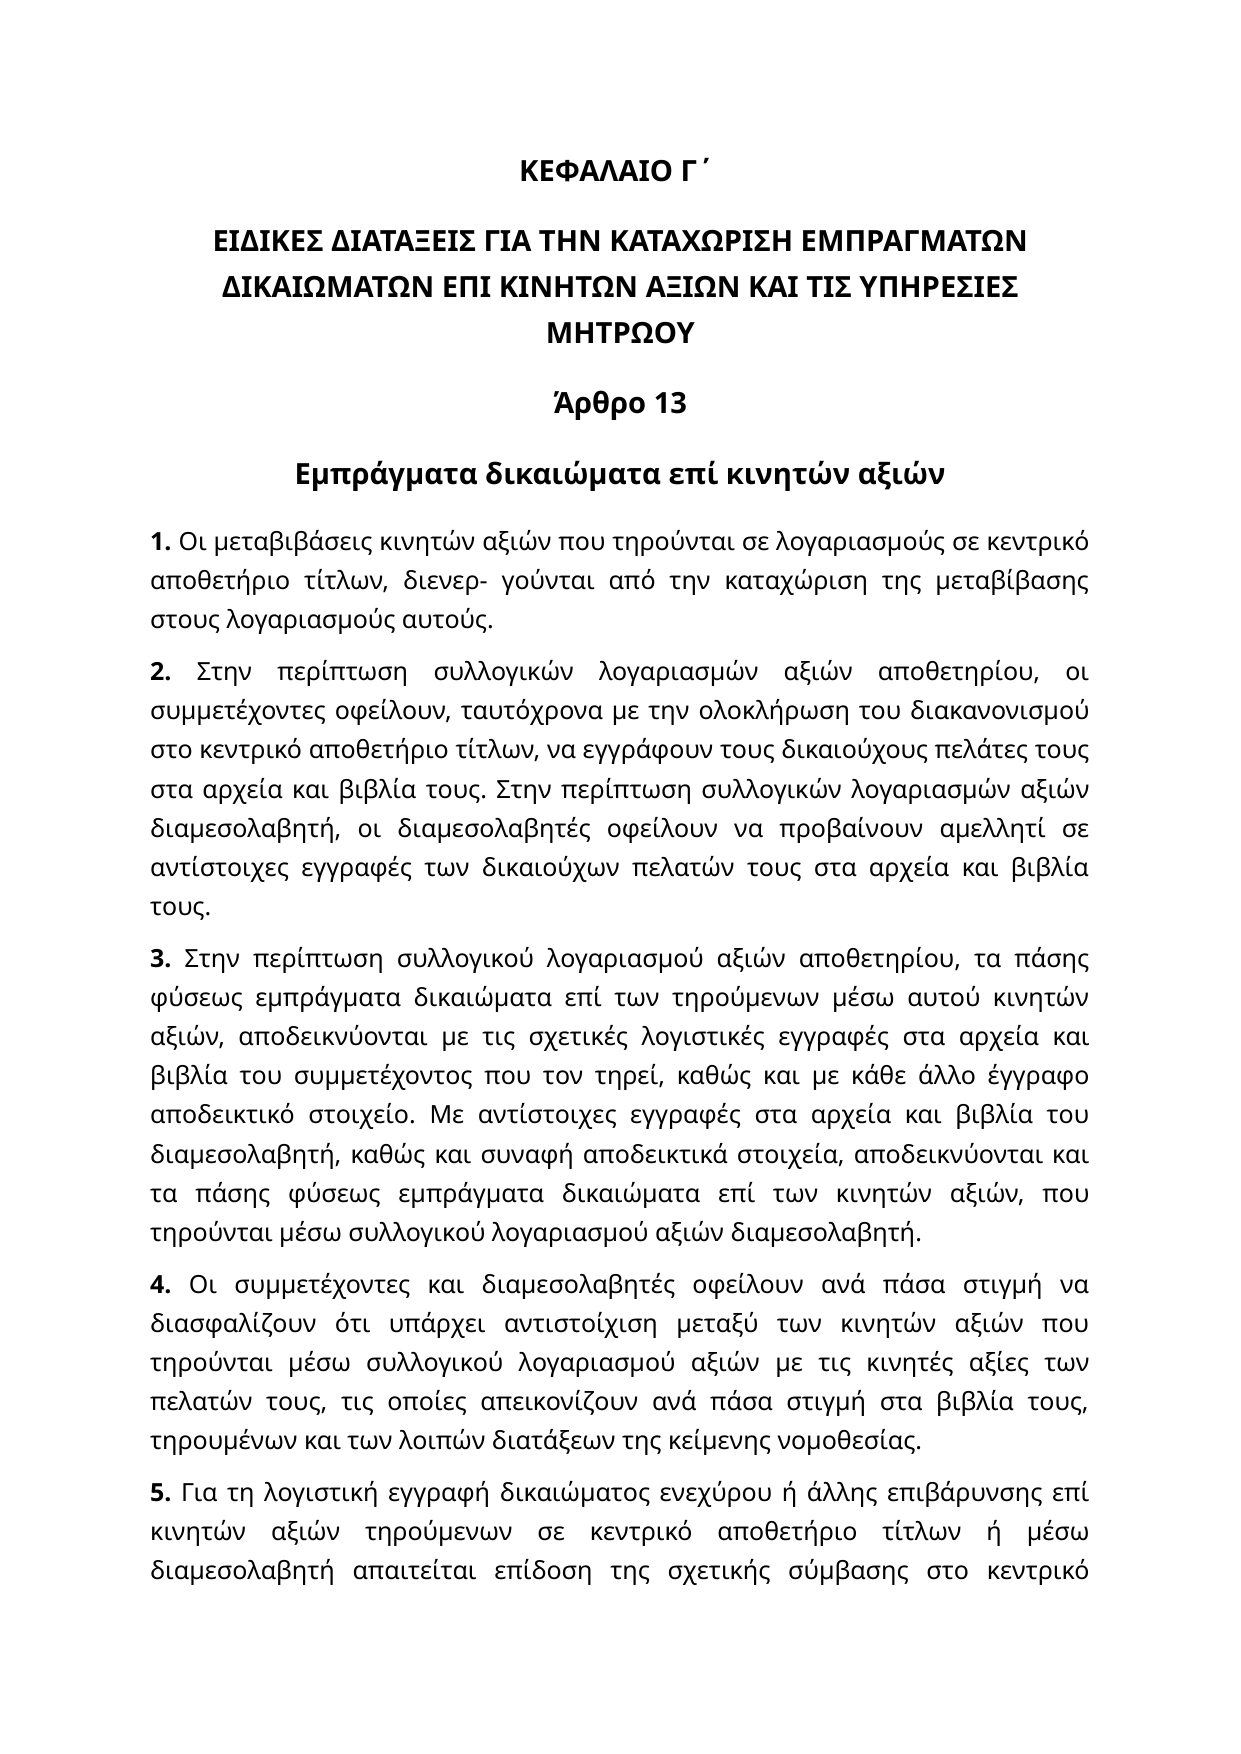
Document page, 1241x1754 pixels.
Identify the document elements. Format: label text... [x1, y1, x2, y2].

subtitle Εμπράγματα δικαιώματα επί κινητών αξιών [150, 453, 1090, 493]
subtitle ΚΕΦΑΛΑΙΟ Γ΄ [150, 150, 1090, 190]
subtitle ΕΙΔΙΚΕΣ ΔΙΑΤΑΞΕΙΣ ΓΙΑ ΤΗΝ ΚΑΤΑΧΩΡΙΣΗ ΕΜΠΡΑΓΜΑΤΩΝ ΔΙΚΑΙΩΜΑΤΩΝ ΕΠΙ ΚΙΝΗΤΩΝ ΑΞΙΩΝ ΚΑΙ ΤΙΣ ΥΠΗΡΕΣΙΕΣ ΜΗΤΡΩΟΥ [150, 221, 1090, 352]
text 3. Στην περίπτωση συλλογικού λογαριασμού αξιών αποθετηρίου, τα πάσης φύσεως εμπράγματα δικαιώματα επί των τηρούμενων μέσω αυτού κινητών αξιών, αποδεικνύονται με τις σχετικές λογιστικές εγγραφές στα αρχεία και βιβλία του συμμετέχοντος που τον τηρεί, καθώς και με κάθε άλλο έγγραφο αποδεικτικό στοιχείο. Με αντίστοιχες εγγραφές στα αρχεία και βιβλία του διαμεσολαβητή, καθώς και συναφή αποδεικτικά στοιχεία, αποδεικνύονται και τα πάσης φύσεως εμπράγματα δικαιώματα επί των κινητών αξιών, που τηρούνται μέσω συλλογικού λογαριασμού αξιών διαμεσολαβητή. [150, 940, 1090, 1249]
text 4. Οι συμμετέχοντες και διαμεσολαβητές οφείλουν ανά πάσα στιγμή να διασφαλίζουν ότι υπάρχει αντιστοίχιση μεταξύ των κινητών αξιών που τηρούνται μέσω συλλογικού λογαριασμού αξιών με τις κινητές αξίες των πελατών τους, τις οποίες απεικονίζουν ανά πάσα στιγμή στα βιβλία τους, τηρουμένων και των λοιπών διατάξεων της κείμενης νομοθεσίας. [150, 1266, 1090, 1457]
text 2. Στην περίπτωση συλλογικών λογαριασμών αξιών αποθετηρίου, οι συμμετέχοντες οφείλουν, ταυτόχρονα με την ολοκλήρωση του διακανονισμού στο κεντρικό αποθετήριο τίτλων, να εγγράφουν τους δικαιούχους πελάτες τους στα αρχεία και βιβλία τους. Στην περίπτωση συλλογικών λογαριασμών αξιών διαμεσολαβητή, οι διαμεσολαβητές οφείλουν να προβαίνουν αμελλητί σε αντίστοιχες εγγραφές των δικαιούχων πελατών τους στα αρχεία και βιβλία τους. [150, 654, 1090, 923]
text 1. Οι μεταβιβάσεις κινητών αξιών που τηρούνται σε λογαριασμούς σε κεντρικό αποθετήριο τίτλων, διενερ- γούνται από την καταχώριση της μεταβίβασης στους λογαριασμούς αυτούς. [150, 524, 1090, 636]
text 5. Για τη λογιστική εγγραφή δικαιώματος ενεχύρου ή άλλης επιβάρυνσης επί κινητών αξιών τηρούμενων σε κεντρικό αποθετήριο τίτλων ή μέσω διαμεσολαβητή απαιτείται επίδοση της σχετικής σύμβασης στο κεντρικό [150, 1474, 1090, 1587]
subtitle Άρθρο 13 [150, 382, 1090, 422]
